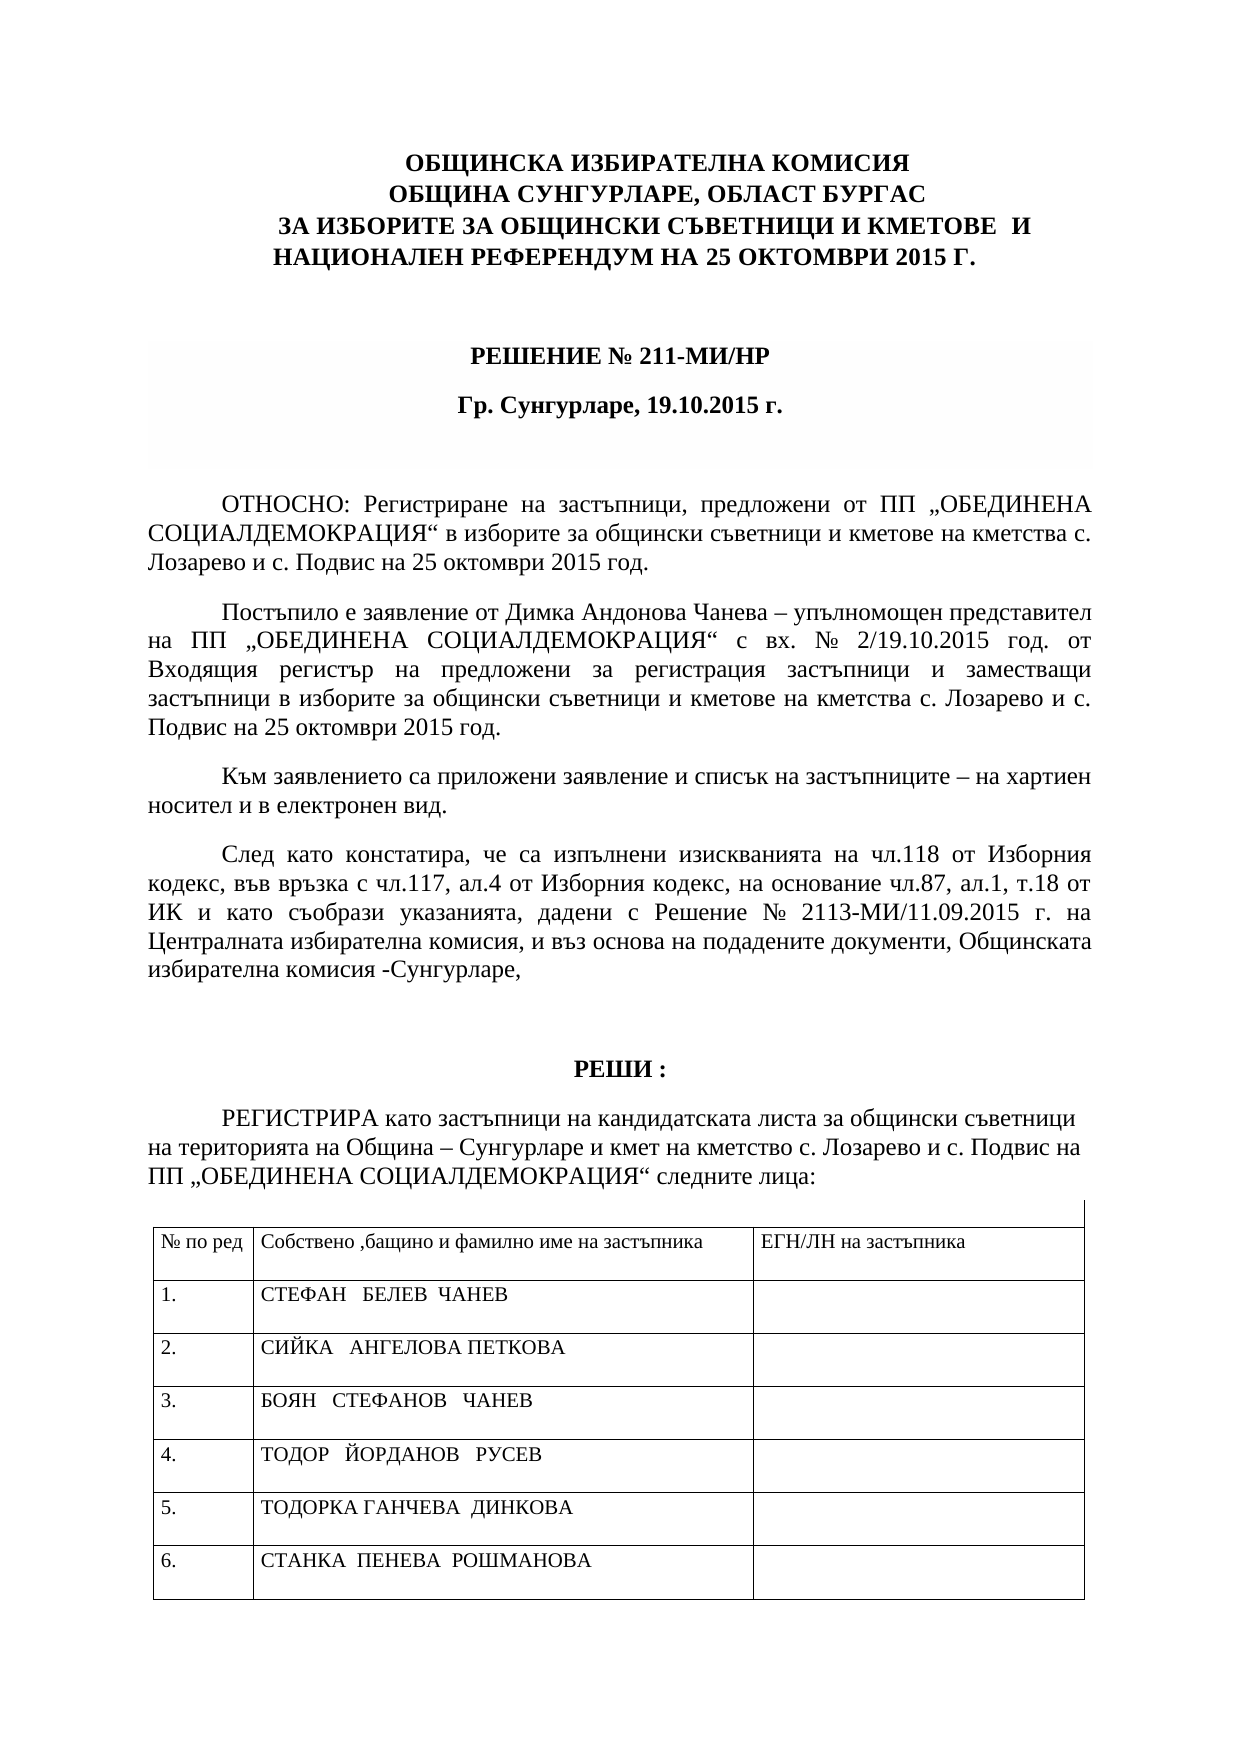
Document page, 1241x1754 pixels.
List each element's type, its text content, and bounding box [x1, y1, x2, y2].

table_cell [254, 1572, 353, 1598]
table_header [253, 1200, 353, 1227]
table_cell [453, 1253, 553, 1280]
table_cell 6. [154, 1546, 253, 1572]
table_cell [754, 1546, 884, 1572]
table_cell [254, 1413, 353, 1439]
table_cell [653, 1493, 753, 1519]
table_cell [453, 1519, 553, 1545]
table_cell [154, 1359, 253, 1386]
table_cell СТЕФАН БЕЛЕВ ЧАНЕВ [254, 1281, 553, 1306]
table_cell [553, 1306, 653, 1333]
table_cell БОЯН СТЕФАНОВ ЧАНЕВ [254, 1387, 553, 1412]
table_cell [884, 1466, 984, 1492]
text Гр. Сунгурларе, 19.10.2015 г. [148, 390, 1093, 419]
text ОБЩИНСКА ИЗБИРАТЕЛНА КОМИСИЯ [150, 148, 1093, 176]
table_cell [353, 1413, 453, 1439]
table_cell [353, 1466, 453, 1492]
table_cell [653, 1387, 753, 1412]
table_cell [154, 1413, 253, 1439]
table_header [353, 1200, 453, 1227]
table_cell [353, 1253, 453, 1280]
table_cell [653, 1519, 753, 1545]
table_cell [754, 1413, 884, 1439]
table_header [453, 1200, 553, 1227]
table_cell 3. [154, 1387, 253, 1412]
text ЗА ИЗБОРИТЕ ЗА ОБЩИНСКИ СЪВЕТНИЦИ И КМЕТОВE И НАЦИОНАЛЕН РЕФЕРЕНДУМ НА 25 ОКТОМВРИ 2015 Г. [150, 211, 1093, 271]
table_cell [984, 1253, 1084, 1280]
table_cell [754, 1281, 884, 1306]
text ОТНОСНО: Регистриране на застъпници, предложени от ПП „ОБЕДИНЕНА СОЦИАЛДЕМОКРАЦИЯ“ в изборите за общински съветници и кметове на кметства с. Лозарево и с. Подвис на 25 октомври 2015 год. [148, 489, 1093, 576]
table_cell [453, 1572, 553, 1598]
table_cell [553, 1253, 653, 1280]
table_cell [754, 1334, 884, 1359]
table_cell [884, 1334, 984, 1359]
table_cell [754, 1572, 884, 1598]
table_cell [754, 1359, 884, 1386]
table_cell [984, 1493, 1084, 1519]
table_header [753, 1200, 884, 1227]
table_cell [984, 1334, 1084, 1359]
table_cell [754, 1493, 884, 1519]
table_header [153, 1200, 253, 1227]
table_cell [653, 1359, 753, 1386]
table_cell [653, 1334, 753, 1359]
table_cell [754, 1306, 884, 1333]
text След като констатира, че са изпълнени изискванията на чл.118 от Изборния кодекс, във връзка с чл.117, ал.4 от Изборния кодекс, на основание чл.87, ал.1, т.18 от ИК и като съобрази указанията, дадени с Решение № 2113-МИ/11.09.2015 г. на Централната избирателна комисия, и въз основа на подадените документи, Общинската избирателна комисия -Сунгурларе, [148, 839, 1093, 983]
table_cell ТОДОР ЙОРДАНОВ РУСЕВ [254, 1440, 553, 1466]
table_cell [553, 1281, 653, 1306]
table_cell [984, 1359, 1084, 1386]
table_cell [254, 1466, 353, 1492]
table_cell [254, 1359, 353, 1386]
table_cell [984, 1440, 1084, 1466]
table_header [653, 1200, 753, 1227]
table_cell [984, 1306, 1084, 1333]
table_cell [884, 1281, 984, 1306]
text Постъпило е заявление от Димка Андонова Чанева – упълномощен представител на ПП „ОБЕДИНЕНА СОЦИАЛДЕМОКРАЦИЯ“ с вх. № 2/19.10.2015 год. от Входящия регистър на предложени за регистрация застъпници и заместващи застъпници в изборите за общински съветници и кметове на кметства с. Лозарево и с. Подвис на 25 октомври 2015 год. [148, 597, 1093, 740]
table_cell [154, 1572, 253, 1598]
table_cell № по ред [154, 1228, 253, 1253]
table_cell 1. [154, 1281, 253, 1306]
table_cell [653, 1413, 753, 1439]
table_cell СТАНКА ПЕНЕВА РОШМАНОВА [254, 1546, 653, 1572]
table_cell [553, 1466, 653, 1492]
table_header [884, 1200, 984, 1227]
table_cell [553, 1387, 653, 1412]
table_cell [754, 1519, 884, 1545]
table_header [553, 1200, 653, 1227]
table_cell [154, 1253, 253, 1280]
table_cell [884, 1440, 984, 1466]
table_cell [884, 1413, 984, 1439]
table_cell [553, 1572, 653, 1598]
text РЕШЕНИЕ № 211-МИ/НР [148, 341, 1093, 369]
table_cell [453, 1306, 553, 1333]
table_cell [884, 1572, 984, 1598]
table_cell [884, 1253, 984, 1280]
table_cell [884, 1493, 984, 1519]
table_cell [754, 1387, 884, 1412]
table_cell [453, 1359, 553, 1386]
table_cell 4. [154, 1440, 253, 1466]
table_cell [653, 1466, 753, 1492]
text ОБЩИНА СУНГУРЛАРЕ, ОБЛАСТ БУРГАС [150, 179, 1093, 208]
table_cell [254, 1253, 353, 1280]
table_header [984, 1200, 1084, 1227]
table_cell [884, 1387, 984, 1412]
table_cell [653, 1546, 753, 1572]
table_cell 5. [154, 1493, 253, 1519]
table_cell [653, 1253, 753, 1280]
table_cell [353, 1306, 453, 1333]
table_cell [254, 1306, 353, 1333]
table_cell [984, 1413, 1084, 1439]
table_cell [553, 1519, 653, 1545]
table_cell [984, 1281, 1084, 1306]
table_cell [254, 1519, 353, 1545]
table_cell [553, 1359, 653, 1386]
table_cell [754, 1253, 884, 1280]
text РЕШИ : [148, 1054, 1093, 1082]
table_cell [453, 1413, 553, 1439]
table_cell [353, 1359, 453, 1386]
table_cell [453, 1466, 553, 1492]
table_cell [154, 1519, 253, 1545]
table_cell [984, 1387, 1084, 1412]
table_cell [984, 1466, 1084, 1492]
table_cell [653, 1572, 753, 1598]
table_cell 2. [154, 1334, 253, 1359]
table_cell [754, 1440, 884, 1466]
table_cell [884, 1519, 984, 1545]
table_cell [984, 1228, 1084, 1253]
table_cell [653, 1281, 753, 1306]
table_cell [754, 1466, 884, 1492]
table_cell [154, 1306, 253, 1333]
table_cell [653, 1440, 753, 1466]
text Към заявлението са приложени заявление и списък на застъпниците – на хартиен носител и в електронен вид. [148, 761, 1093, 819]
table_cell ЕГН/ЛН на застъпника [754, 1228, 984, 1253]
table_cell [884, 1546, 984, 1572]
table_cell [154, 1466, 253, 1492]
text РЕГИСТРИРА като застъпници на кандидатската листа за общински съветници на територията на Община – Сунгурларе и кмет на кметство с. Лозарево и с. Подвис на ПП „ОБЕДИНЕНА СОЦИАЛДЕМОКРАЦИЯ“ следните лица: [148, 1103, 1093, 1189]
table_cell ТОДОРКА ГАНЧЕВА ДИНКОВА [254, 1493, 653, 1519]
table_cell Собствено ,бащино и фамилно име на застъпника [254, 1228, 753, 1253]
table_cell [553, 1413, 653, 1439]
table_cell [553, 1440, 653, 1466]
table_cell [353, 1572, 453, 1598]
table_cell [984, 1519, 1084, 1545]
table_cell [884, 1306, 984, 1333]
table_cell [984, 1546, 1084, 1572]
table_cell [984, 1572, 1084, 1598]
table_cell [353, 1519, 453, 1545]
table_cell [884, 1359, 984, 1386]
table_cell [653, 1306, 753, 1333]
table_cell СИЙКА АНГЕЛОВА ПЕТКОВА [254, 1334, 653, 1359]
